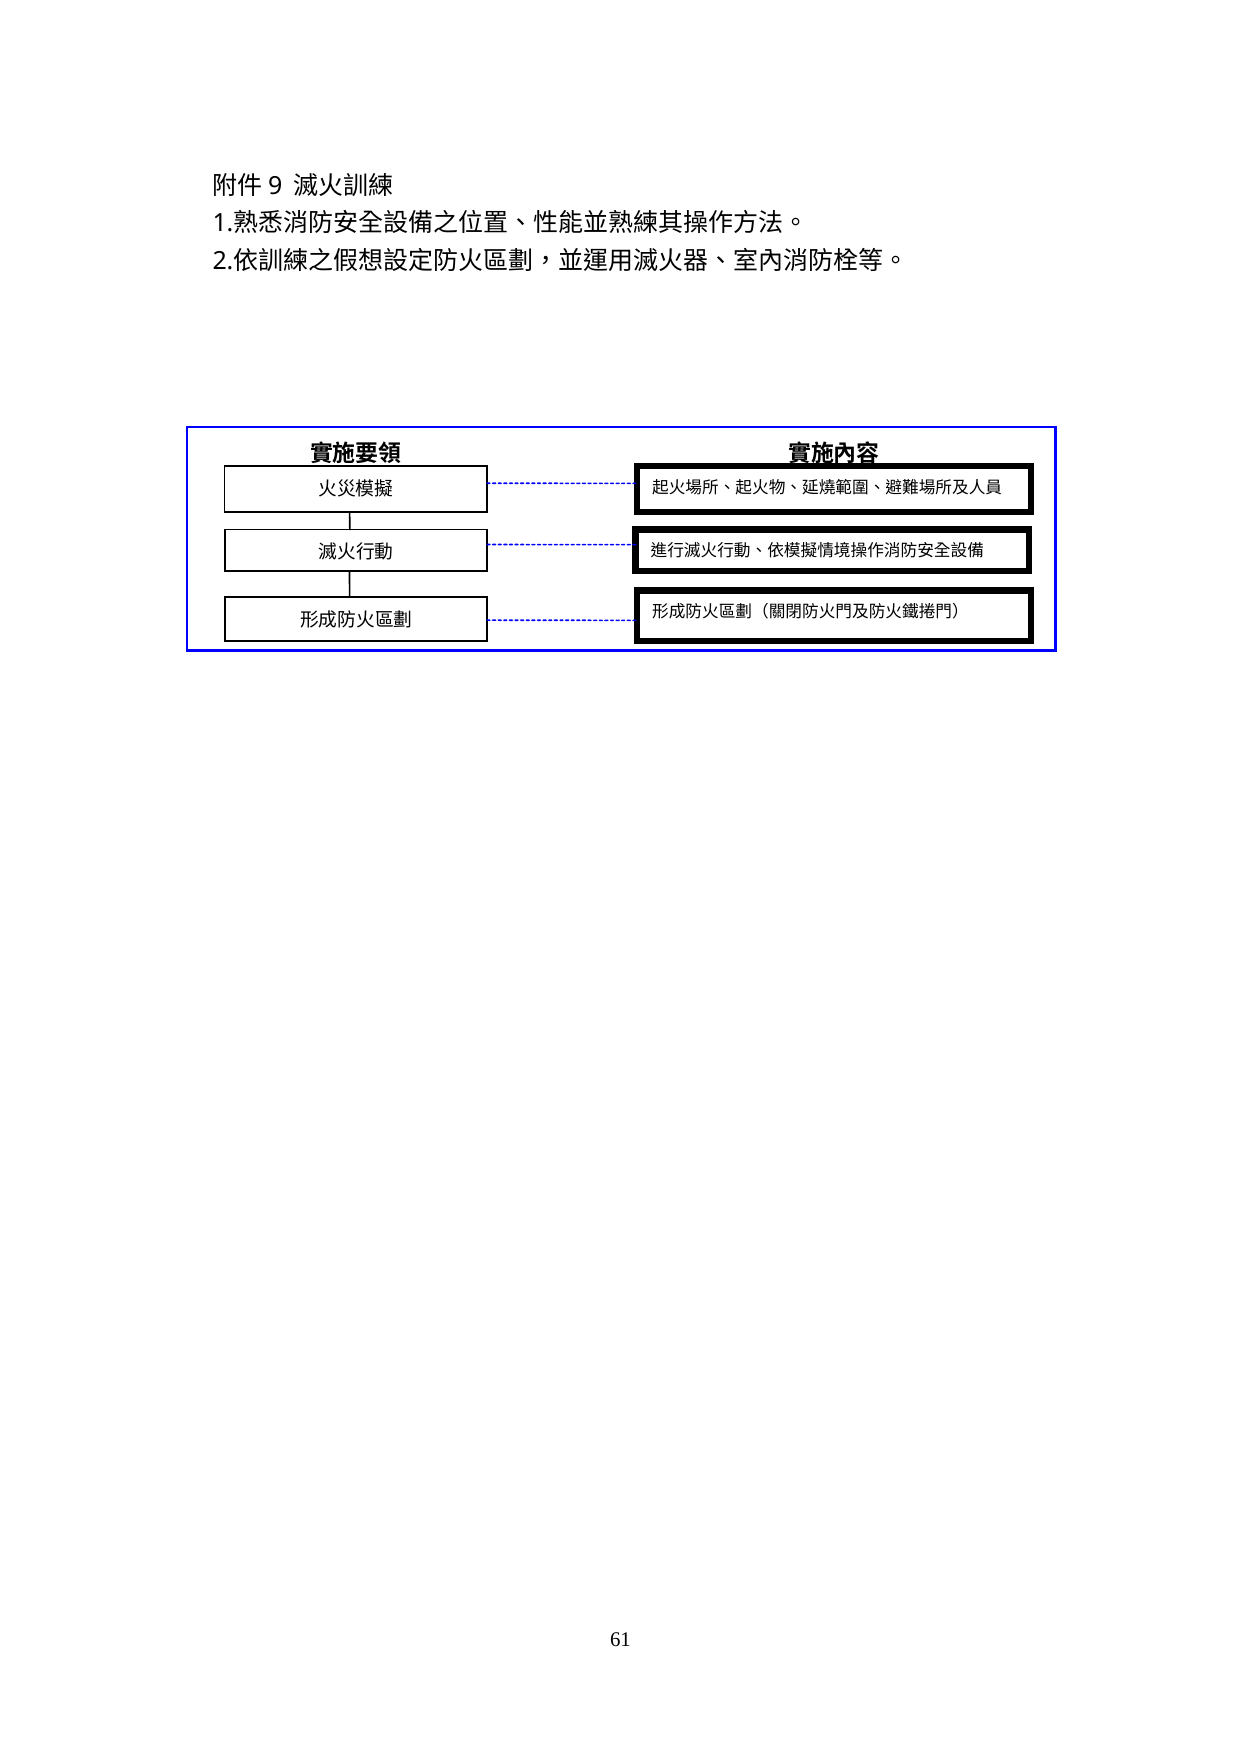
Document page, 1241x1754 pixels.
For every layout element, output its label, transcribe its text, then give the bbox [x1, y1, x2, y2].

text 附件 9 滅火訓練 [212, 164, 1053, 202]
text 2.依訓練之假想設定防火區劃，並運用滅火器、室內消防栓等。 [212, 239, 1053, 277]
text 1.熟悉消防安全設備之位置、性能並熟練其操作方法。 [212, 202, 1053, 239]
